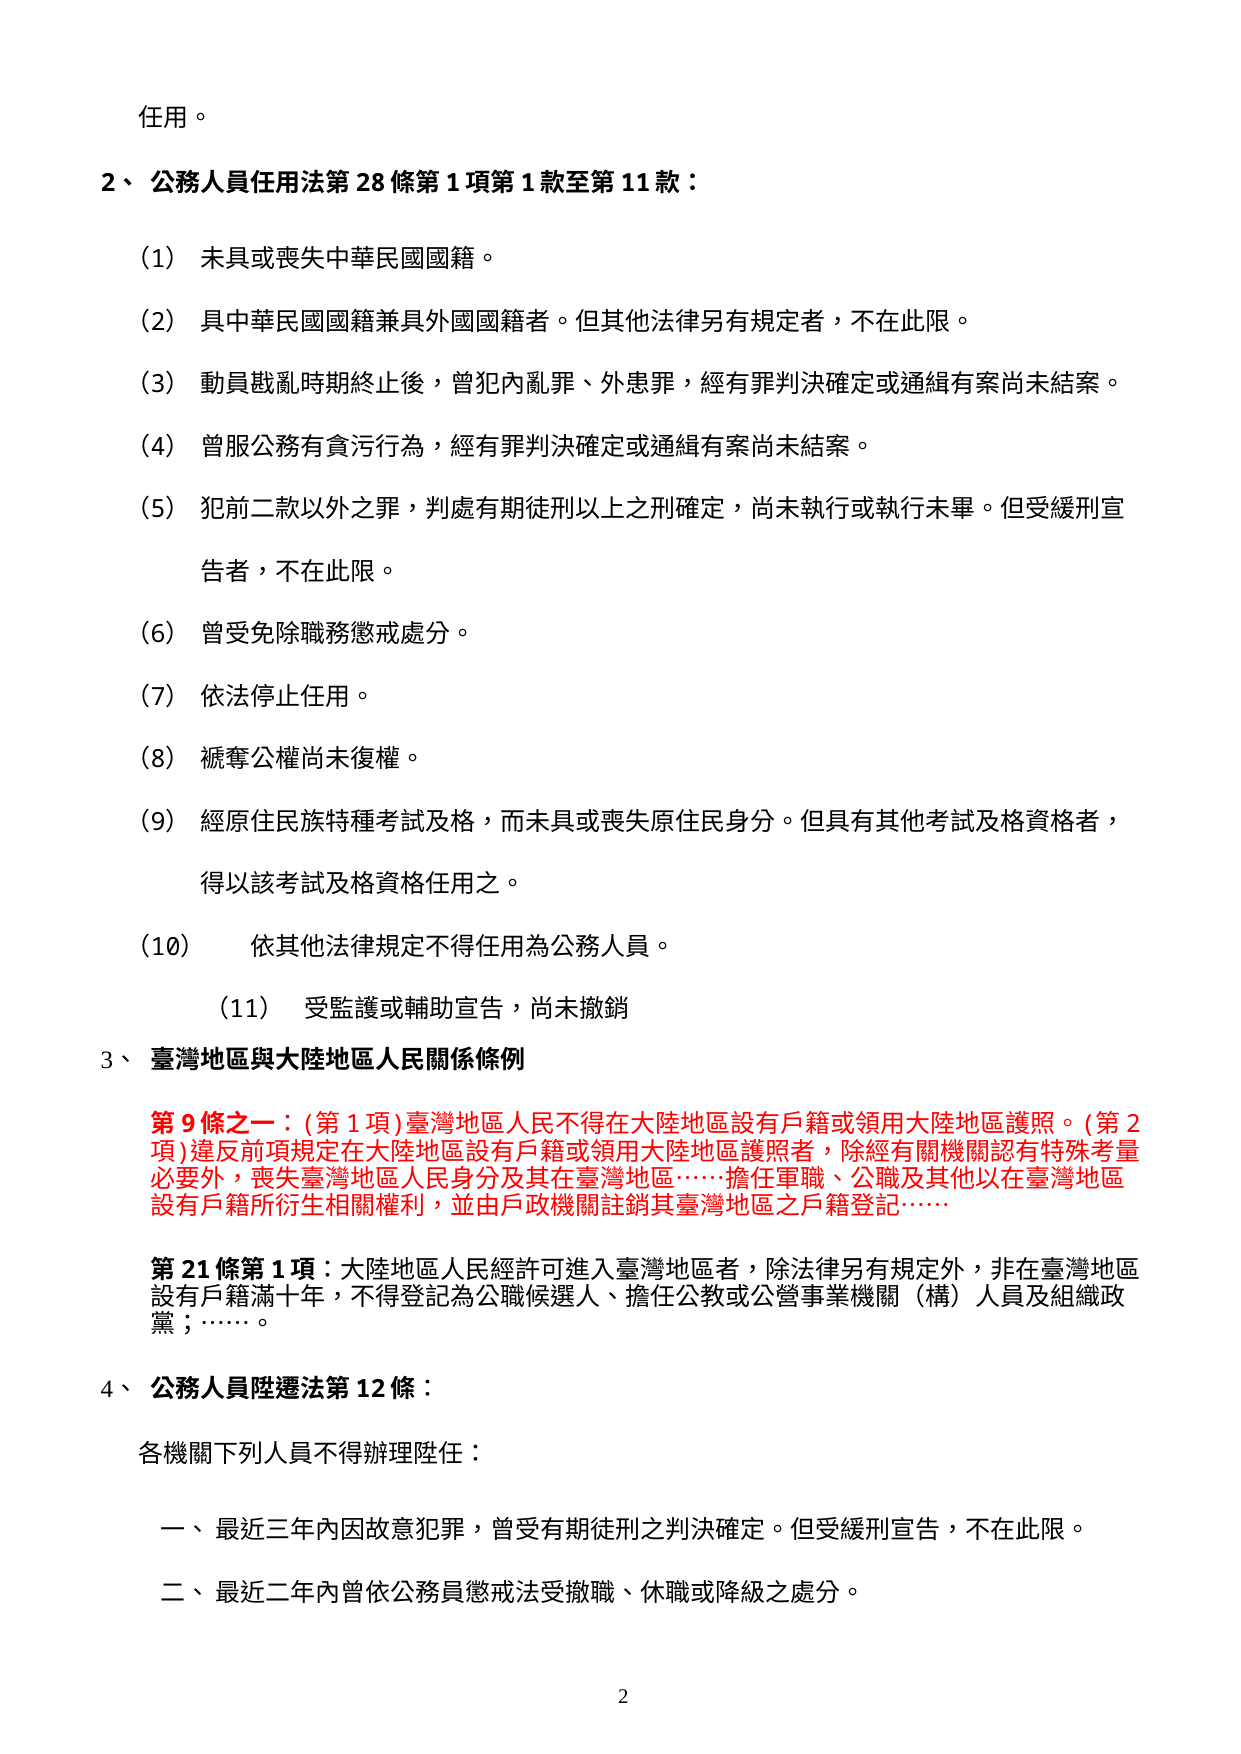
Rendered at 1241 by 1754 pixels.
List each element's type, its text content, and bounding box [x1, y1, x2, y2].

list 公務人員陞遷法第12條： [100, 1376, 1146, 1403]
list 未具或喪失中華民國國籍。 [125, 215, 1146, 278]
list 犯前二款以外之罪，判處有期徒刑以上之刑確定，尚未執行或執行未畢。但受緩刑宣告者，不在此限。 [125, 465, 1146, 590]
text 第9條之一：(第1項)臺灣地區人民不得在大陸地區設有戶籍或領用大陸地區護照。(第2項)違反前項規定在大陸地區設有戶籍或領用大陸地區護照者，除經有關機關認有特殊考量必要外，喪失臺灣地區人民身分及其在臺灣地區……擔任軍職、公職及其他以在臺灣地區設有戶籍所衍生相關權利，並由戶政機關註銷其臺灣地區之戶籍登記…… [151, 1111, 1146, 1219]
text 第21條第1項：大陸地區人民經許可進入臺灣地區者，除法律另有規定外，非在臺灣地區設有戶籍滿十年，不得登記為公職候選人、擔任公教或公營事業機關（構）人員及組織政黨；……。 [151, 1257, 1146, 1338]
list 動員戡亂時期終止後，曾犯內亂罪、外患罪，經有罪判決確定或通緝有案尚未結案。 [125, 340, 1146, 403]
list 受監護或輔助宣告，尚未撤銷 [204, 965, 1146, 1028]
list 依法停止任用。 [125, 653, 1146, 715]
list 曾服公務有貪污行為，經有罪判決確定或通緝有案尚未結案。 [125, 403, 1146, 465]
text 任用。 [138, 105, 1146, 132]
list 經原住民族特種考試及格，而未具或喪失原住民身分。但具有其他考試及格資格者，得以該考試及格資格任用之。 [125, 778, 1146, 903]
text 一、 最近三年內因故意犯罪，曾受有期徒刑之判決確定。但受緩刑宣告，不在此限。 [100, 1486, 1146, 1549]
list 依其他法律規定不得任用為公務人員。 [125, 903, 1146, 965]
text 各機關下列人員不得辦理陞任： [138, 1440, 1146, 1467]
list 臺灣地區與大陸地區人民關係條例 [100, 1047, 1146, 1074]
list 褫奪公權尚未復權。 [125, 715, 1146, 778]
list 具中華民國國籍兼具外國國籍者。但其他法律另有規定者，不在此限。 [125, 278, 1146, 340]
list 公務人員任用法第28條第1項第1款至第11款： [100, 169, 1146, 197]
text 二、 最近二年內曾依公務員懲戒法受撤職、休職或降級之處分。 [100, 1549, 1146, 1611]
list 曾受免除職務懲戒處分。 [125, 590, 1146, 653]
